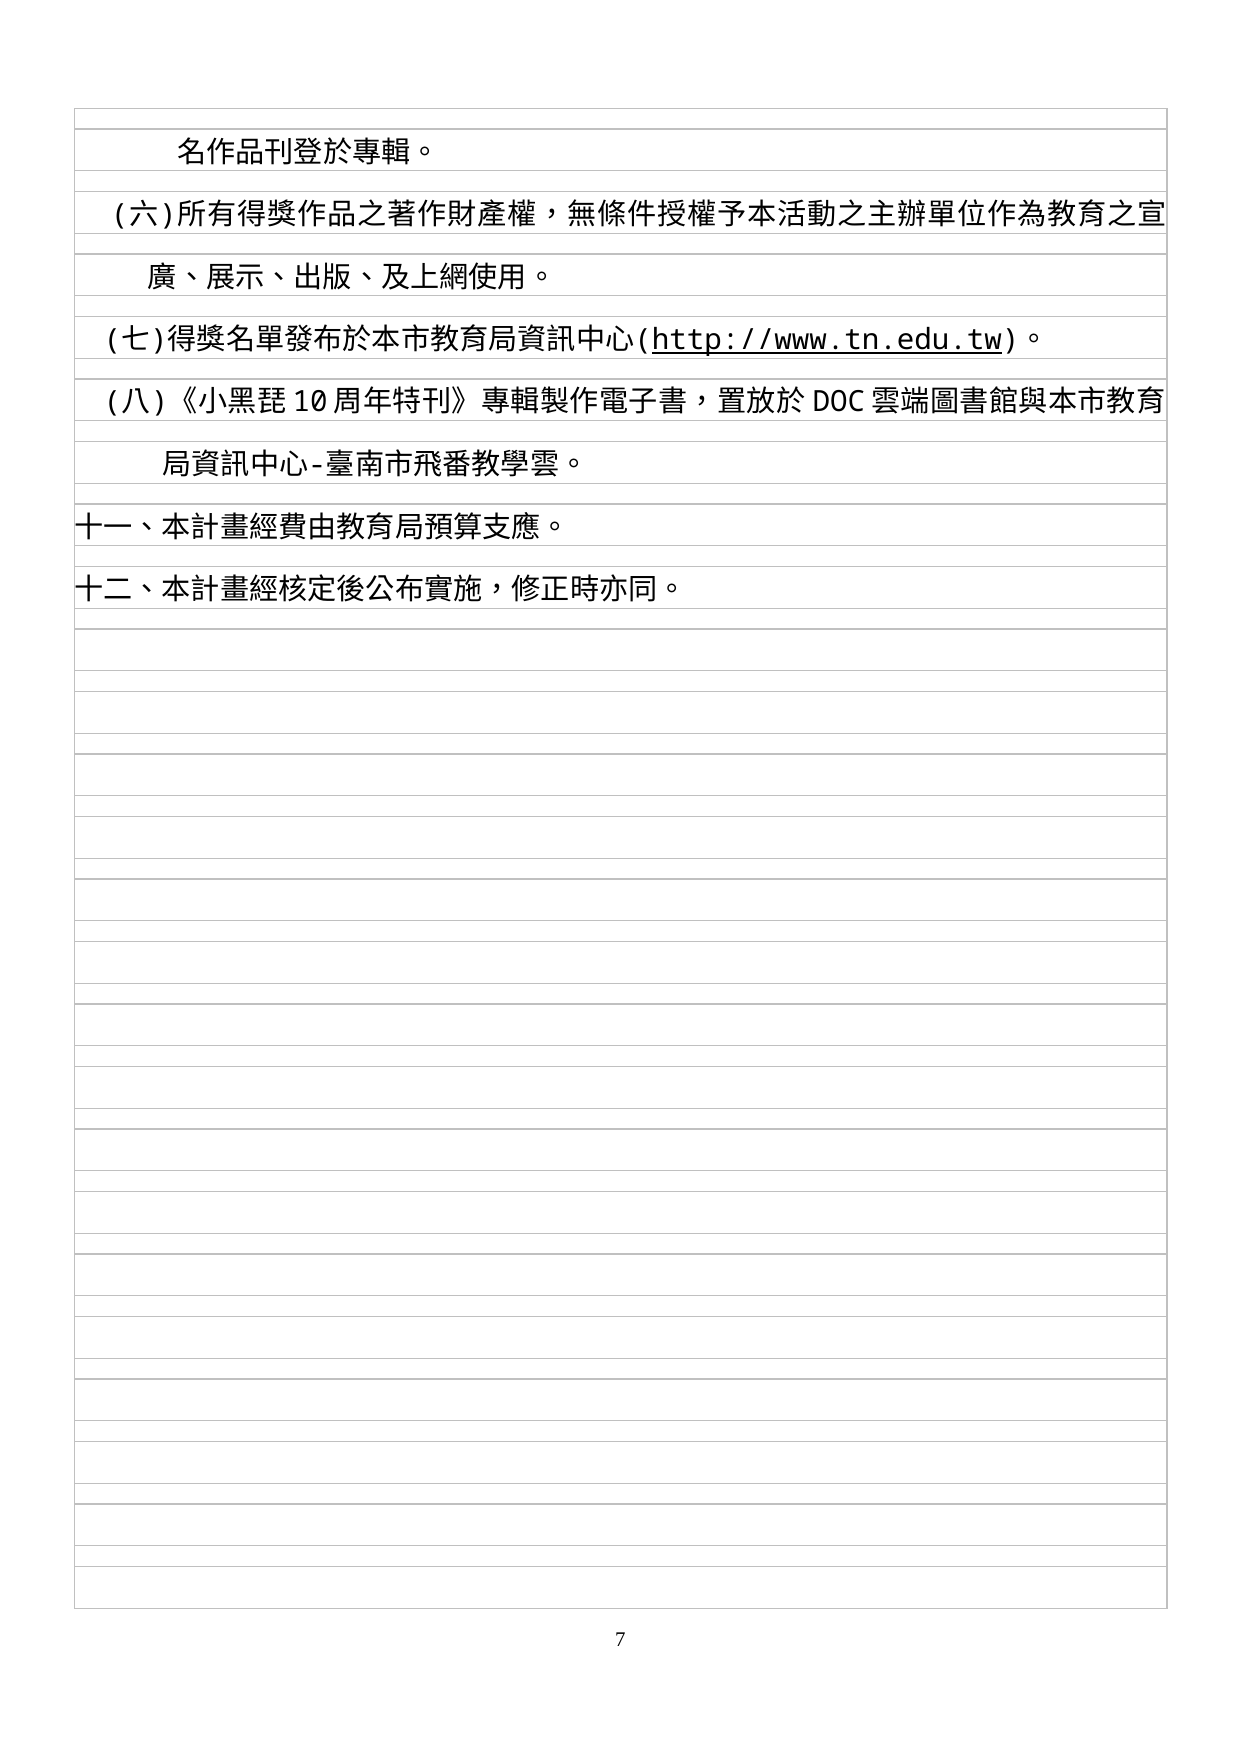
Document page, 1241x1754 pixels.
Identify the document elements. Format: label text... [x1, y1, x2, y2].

text [103, 359, 1166, 378]
text 十一、本計畫經費由教育局預算支應。 [75, 505, 1166, 545]
text [103, 421, 1166, 441]
text 名作品刊登於專輯。 [75, 130, 1166, 170]
text (七)得獎名單發布於本市教育局資訊中心(http://www.tn.edu.tw)。 [103, 317, 1166, 358]
text [75, 171, 1166, 191]
text [75, 546, 1166, 566]
text (八)《小黑琵10周年特刊》專輯製作電子書，置放於DOC雲端圖書館與本市教育 [103, 380, 1166, 420]
text 局資訊中心-臺南市飛番教學雲。 [103, 442, 1166, 483]
text (六)所有得獎作品之著作財產權，無條件授權予本活動之主辦單位作為教育之宣 [75, 192, 1166, 233]
text 十二、本計畫經核定後公布實施，修正時亦同。 [75, 567, 1166, 608]
text [103, 296, 1166, 316]
text [75, 484, 1166, 503]
text [75, 109, 1166, 128]
text [75, 234, 1166, 253]
text 廣、展示、出版、及上網使用。 [75, 255, 1166, 295]
